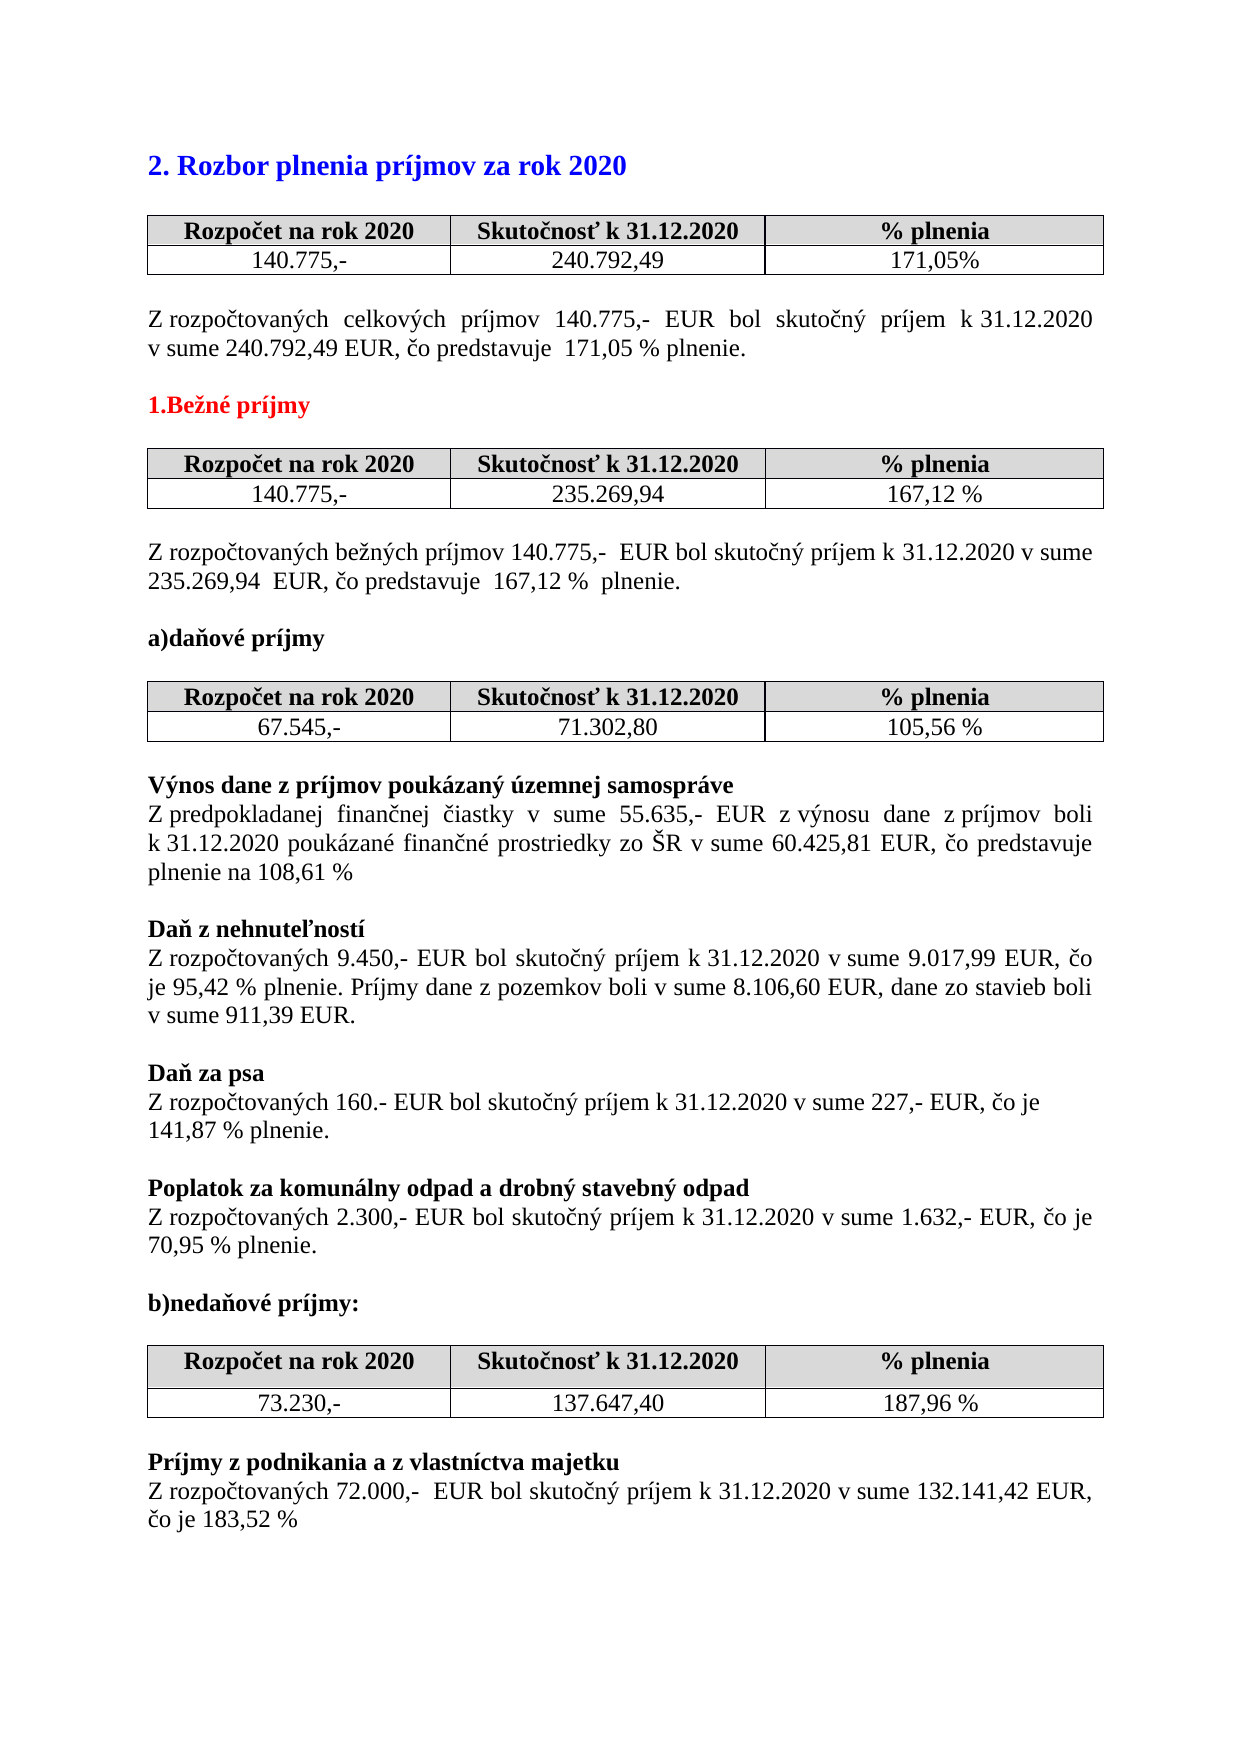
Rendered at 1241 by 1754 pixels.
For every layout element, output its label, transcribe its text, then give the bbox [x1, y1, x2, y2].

text Z rozpočtovaných 160.- EUR bol skutočný príjem k 31.12.2020 v sume 227,- EUR, čo je [148, 1087, 1093, 1115]
text Z rozpočtovaných bežných príjmov 140.775,- EUR bol skutočný príjem k 31.12.2020 v sume 235.269,94 EUR, čo predstavuje 167,12 % plnenie. [148, 537, 1093, 595]
text Z rozpočtovaných 9.450,- EUR bol skutočný príjem k 31.12.2020 v sume 9.017,99 EUR, čo je 95,42 % plnenie. Príjmy dane z pozemkov boli v sume 8.106,60 EUR, dane zo stavieb boli v sume 911,39 EUR. [148, 943, 1093, 1029]
text Daň z nehnuteľností [148, 914, 1093, 943]
text Výnos dane z príjmov poukázaný územnej samospráve [148, 770, 1093, 799]
table_header % plnenia [766, 1346, 1103, 1387]
table_header % plnenia [766, 682, 1103, 711]
table_header % plnenia [766, 449, 1103, 478]
table_cell 167,12 % [766, 479, 1103, 507]
table_cell 71.302,80 [451, 712, 764, 741]
table_cell 73.230,- [148, 1389, 450, 1417]
table_header Rozpočet na rok 2020 [148, 682, 450, 711]
text Z rozpočtovaných 2.300,- EUR bol skutočný príjem k 31.12.2020 v sume 1.632,- EUR, čo je 70,95 % plnenie. [148, 1202, 1093, 1259]
text Poplatok za komunálny odpad a drobný stavebný odpad [148, 1173, 1093, 1202]
table_header Rozpočet na rok 2020 [148, 1346, 450, 1387]
table_cell 105,56 % [766, 712, 1103, 741]
table_header Skutočnosť k 31.12.2020 [451, 682, 764, 711]
table_header Rozpočet na rok 2020 [148, 216, 450, 244]
table_header Skutočnosť k 31.12.2020 [451, 1346, 765, 1387]
table_cell 187,96 % [766, 1389, 1103, 1417]
list Bežné príjmy [148, 390, 1093, 419]
table_cell 171,05% [766, 246, 1103, 274]
text 141,87 % plnenie. [148, 1115, 1093, 1144]
table_cell 137.647,40 [451, 1389, 765, 1417]
table_header % plnenia [766, 216, 1103, 244]
text Z rozpočtovaných 72.000,- EUR bol skutočný príjem k 31.12.2020 v sume 132.141,42 EUR, čo je 183,52 % [148, 1476, 1093, 1533]
text Príjmy z podnikania a z vlastníctva majetku [148, 1447, 1093, 1476]
text Z rozpočtovaných celkových príjmov 140.775,- EUR bol skutočný príjem k 31.12.2020 v sume 240.792,49 EUR, čo predstavuje 171,05 % plnenie. [148, 304, 1093, 362]
table_header Skutočnosť k 31.12.2020 [451, 216, 764, 244]
text Z predpokladanej finančnej čiastky v sume 55.635,- EUR z výnosu dane z príjmov boli k 31.12.2020 poukázané finančné prostriedky zo ŠR v sume 60.425,81 EUR, čo predstavuje plnenie na 108,61 % [148, 799, 1093, 885]
table_cell 140.775,- [148, 246, 450, 274]
text 2. Rozbor plnenia príjmov za rok 2020 [148, 148, 1093, 181]
table_cell 140.775,- [148, 479, 450, 507]
table_cell 67.545,- [148, 712, 450, 741]
list daňové príjmy [148, 623, 1093, 652]
table_header Rozpočet na rok 2020 [148, 449, 450, 478]
table_cell 240.792,49 [451, 246, 764, 274]
table_cell 235.269,94 [451, 479, 765, 507]
text Daň za psa [148, 1058, 1093, 1087]
table_header Skutočnosť k 31.12.2020 [451, 449, 765, 478]
list nedaňové príjmy: [148, 1288, 1093, 1317]
